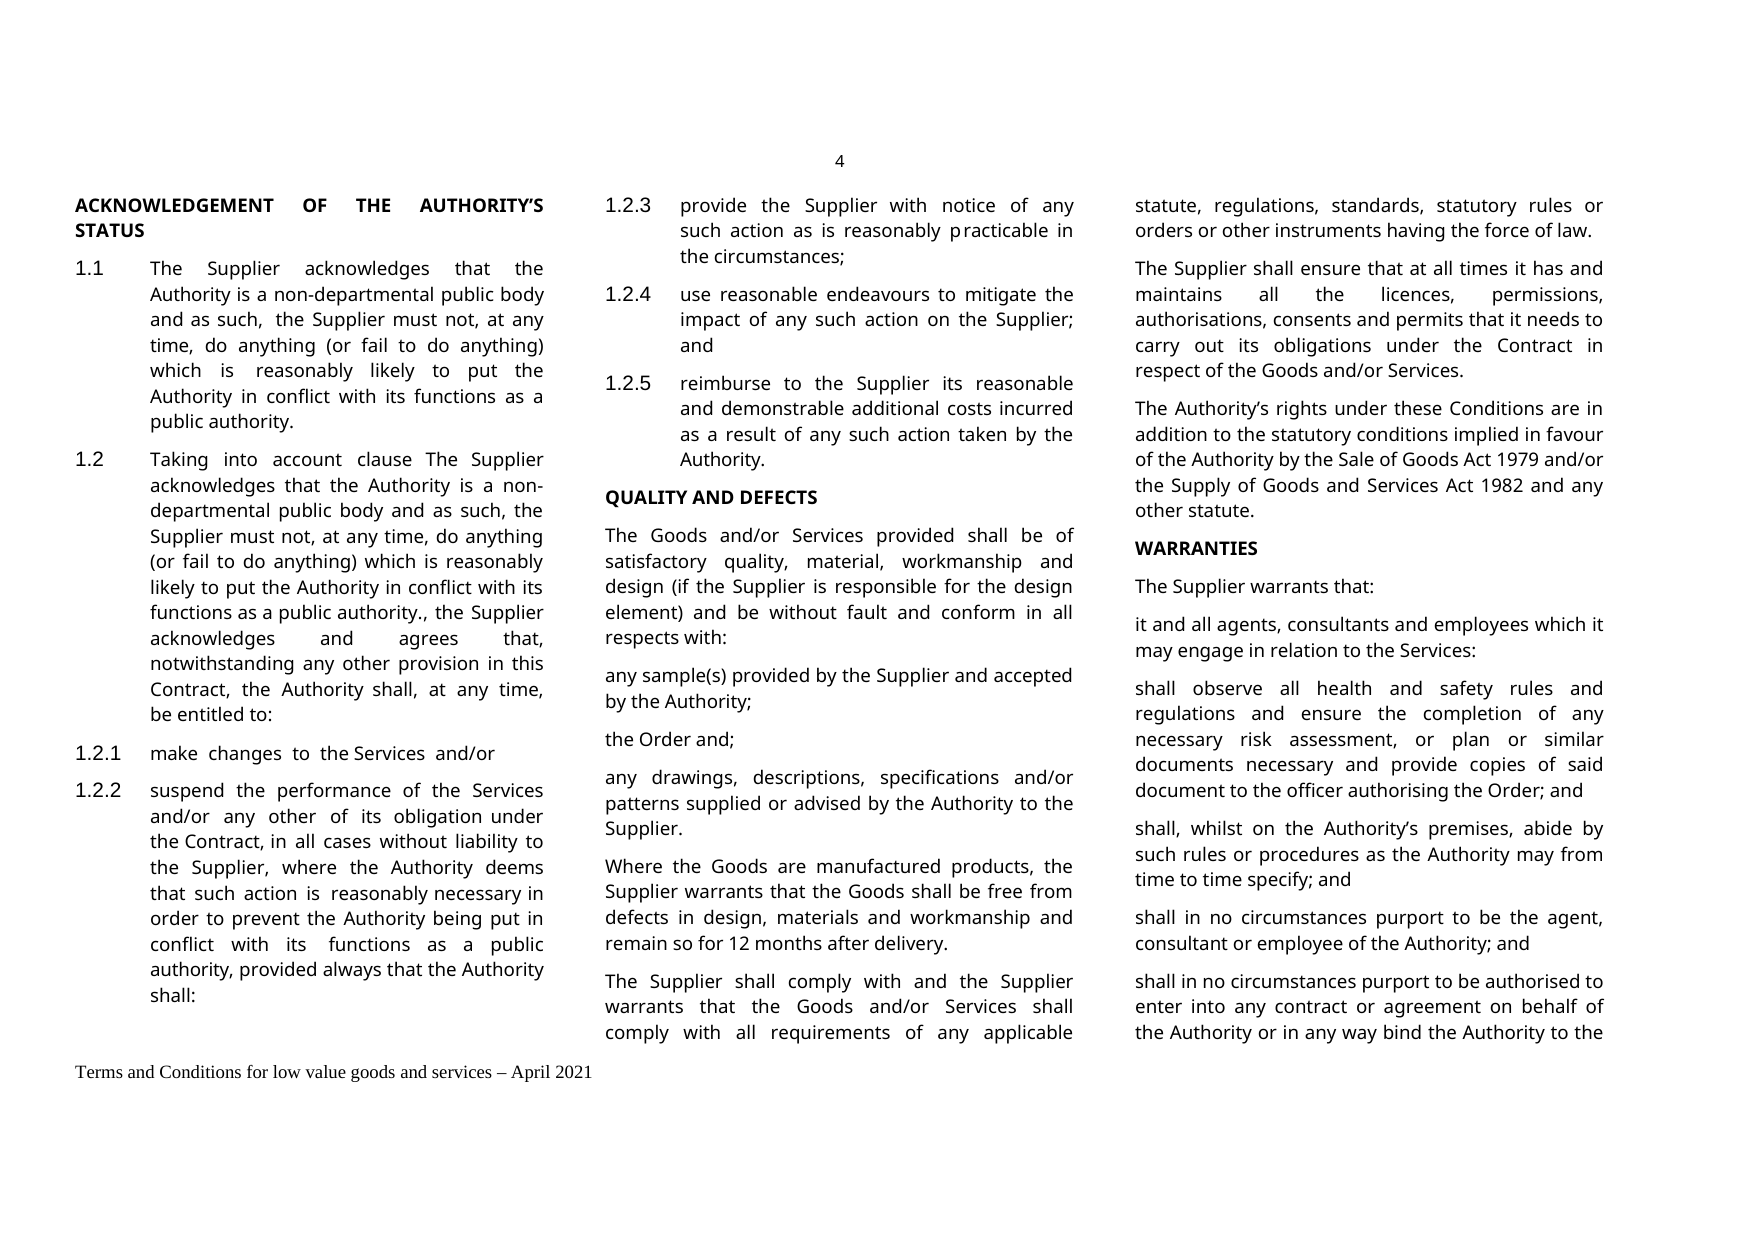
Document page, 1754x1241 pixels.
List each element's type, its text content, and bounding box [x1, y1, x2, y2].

subtitle reimburse to the Supplier its reasonable and demonstrable additional costs incurred as a result of any such action taken by the Authority. [605, 370, 1074, 472]
subtitle shall observe all health and safety rules and regulations and ensure the completion of any necessary risk assessment, or plan or similar documents necessary and provide copies of said document to the officer authorising the Order; and [1135, 675, 1604, 803]
subtitle any drawings, descriptions, specifications and/or patterns supplied or advised by the Authority to the Supplier. [605, 764, 1074, 841]
subtitle The Goods and/or Services provided shall be of satisfactory quality, material, workmanship and design (if the Supplier is responsible for the design element) and be without fault and conform in all respects with: [605, 523, 1074, 650]
subtitle the Order and; [605, 726, 1074, 752]
subtitle use reasonable endeavours to mitigate the impact of any such action on the Supplier; and [605, 281, 1074, 357]
subtitle Taking into account clause 3.1, the Supplier acknowledges and agrees that, notwithstanding any other provision in this Contract, the Authority shall, at any time, be entitled to: [75, 447, 544, 727]
subtitle The Supplier acknowledges that the Authority is a non-departmental public body and as such, the Supplier must not, at any time, do anything (or fail to do anything) which is reasonably likely to put the Authority in conflict with its functions as a public authority. [75, 255, 544, 434]
subtitle The Supplier shall comply with and the Supplier warrants that the Goods and/or Services shall comply with all requirements of any applicable [605, 968, 1074, 1044]
subtitle provide the Supplier with notice of any such action as is reasonably practicable in the circumstances; [605, 192, 1074, 268]
subtitle shall in no circumstances purport to be authorised to enter into any contract or agreement on behalf of the Authority or in any way bind the Authority to the [1135, 968, 1604, 1044]
subtitle The Authority’s rights under these Conditions are in addition to the statutory conditions implied in favour of the Authority by the Sale of Goods Act 1979 and/or the Supply of Goods and Services Act 1982 and any other statute. [1135, 396, 1604, 523]
subtitle shall in no circumstances purport to be the agent, consultant or employee of the Authority; and [1135, 904, 1604, 955]
subtitle statute, regulations, standards, statutory rules or orders or other instruments having the force of law. [1135, 192, 1604, 243]
subtitle shall, whilst on the Authority’s premises, abide by such rules or procedures as the Authority may from time to time specify; and [1135, 815, 1604, 892]
subtitle ACKNOWLEDGEMENT OF THE AUTHORITY’S STATUS [75, 192, 544, 243]
subtitle Where the Goods are manufactured products, the Supplier warrants that the Goods shall be free from defects in design, materials and workmanship and remain so for 12 months after delivery. [605, 853, 1074, 955]
subtitle The Supplier warrants that: [1135, 574, 1604, 599]
subtitle QUALITY AND DEFECTS [605, 484, 1074, 510]
subtitle make changes to the Services and/or [75, 740, 544, 765]
subtitle it and all agents, consultants and employees which it may engage in relation to the Services: [1135, 612, 1604, 663]
subtitle suspend the performance of the Services and/or any other of its obligation under the Contract, in all cases without liability to the Supplier, where the Authority deems that such action is reasonably necessary in order to prevent the Authority being put in conflict with its functions as a public authority, provided always that the Authority shall: [75, 778, 544, 1007]
subtitle any sample(s) provided by the Supplier and accepted by the Authority; [605, 663, 1074, 714]
subtitle WARRANTIES [1135, 536, 1604, 561]
subtitle The Supplier shall ensure that at all times it has and maintains all the licences, permissions, authorisations, consents and permits that it needs to carry out its obligations under the Contract in respect of the Goods and/or Services. [1135, 255, 1604, 383]
